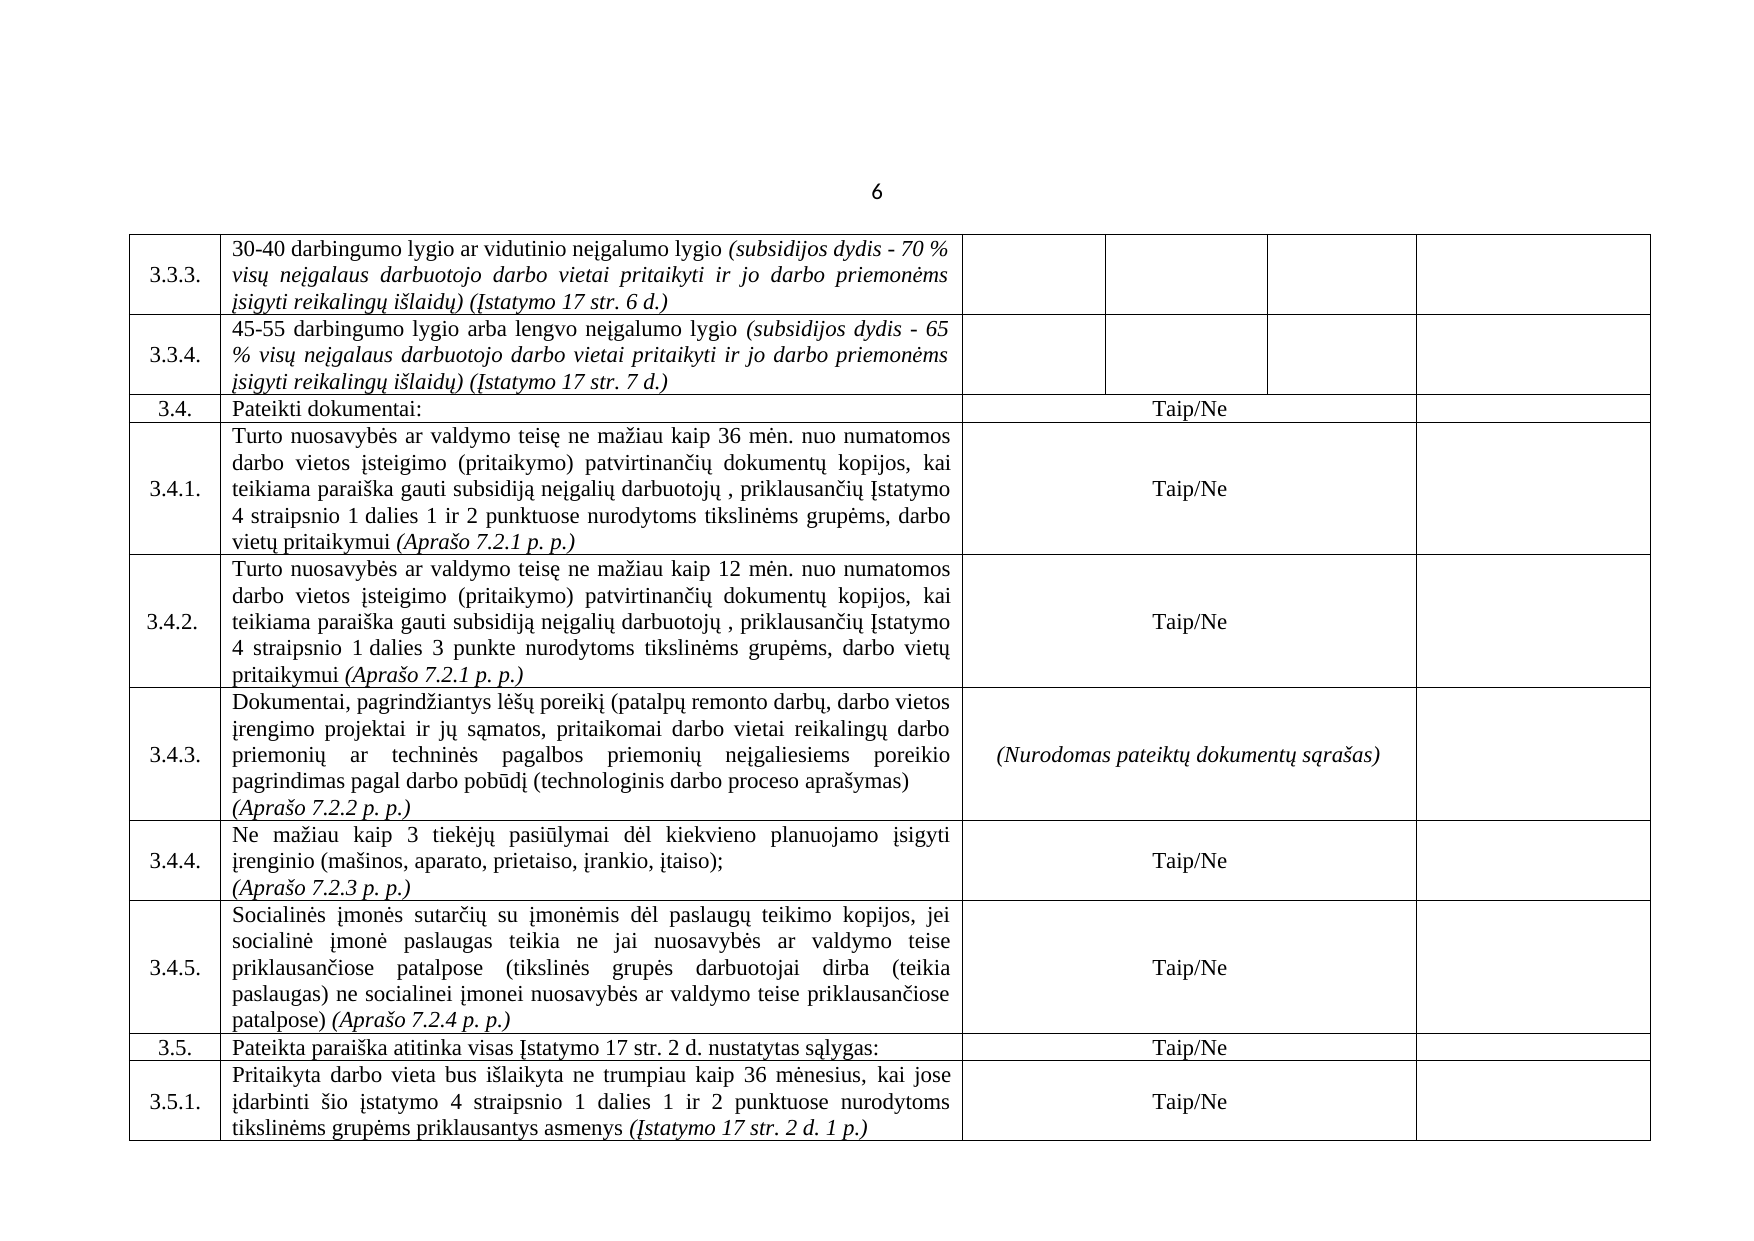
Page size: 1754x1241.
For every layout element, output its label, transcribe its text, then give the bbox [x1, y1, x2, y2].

table_cell [963, 235, 1105, 314]
table_cell 30-40 darbingumo lygio ar vidutinio neįgalumo lygio (subsidijos dydis - 70 % visų neįgalaus darbuotojo darbo vietai pritaikyti ir jo darbo priemonėms įsigyti reikalingų išlaidų) (Įstatymo 17 str. 6 d.) [221, 235, 962, 314]
table_cell Turto nuosavybės ar valdymo teisę ne mažiau kaip 36 mėn. nuo numatomos darbo vietos įsteigimo (pritaikymo) patvirtinančių dokumentų kopijos, kai teikiama paraiška gauti subsidiją neįgalių darbuotojų , priklausančių Įstatymo 4 straipsnio 1 dalies 1 ir 2 punktuose nurodytoms tikslinėms grupėms, darbo vietų pritaikymui (Aprašo 7.2.1 p. p.) [221, 423, 962, 554]
table_cell Pateikta paraiška atitinka visas Įstatymo 17 str. 2 d. nustatytas sąlygas: [221, 1034, 962, 1060]
table_cell [1417, 821, 1650, 900]
table_cell [1417, 901, 1650, 1033]
table_cell Dokumentai, pagrindžiantys lėšų poreikį (patalpų remonto darbų, darbo vietos įrengimo projektai ir jų sąmatos, pritaikomai darbo vietai reikalingų darbo priemonių ar techninės pagalbos priemonių neįgaliesiems poreikio pagrindimas pagal darbo pobūdį (technologinis darbo proceso aprašymas) (Aprašo 7.2.2 p. p.) [221, 688, 962, 820]
table_cell [1417, 395, 1650, 422]
table_cell Taip/Ne [963, 1061, 1416, 1140]
table_cell Taip/Ne [963, 555, 1416, 687]
table_cell [1417, 1034, 1650, 1060]
table_cell Taip/Ne [963, 1034, 1416, 1060]
table_cell Turto nuosavybės ar valdymo teisę ne mažiau kaip 12 mėn. nuo numatomos darbo vietos įsteigimo (pritaikymo) patvirtinančių dokumentų kopijos, kai teikiama paraiška gauti subsidiją neįgalių darbuotojų , priklausančių Įstatymo 4 straipsnio 1 dalies 3 punkte nurodytoms tikslinėms grupėms, darbo vietų pritaikymui (Aprašo 7.2.1 p. p.) [221, 555, 962, 687]
table_cell [1417, 688, 1650, 820]
table_cell 3.4. [130, 395, 220, 422]
table_cell [1268, 235, 1416, 314]
table_cell (Nurodomas pateiktų dokumentų sąrašas) [963, 688, 1416, 820]
table_cell [1417, 1061, 1650, 1140]
table_cell [1417, 423, 1650, 554]
table_cell 3.4.3. [130, 688, 220, 820]
table_cell [1106, 235, 1267, 314]
table_cell 45-55 darbingumo lygio arba lengvo neįgalumo lygio (subsidijos dydis - 65 % visų neįgalaus darbuotojo darbo vietai pritaikyti ir jo darbo priemonėms įsigyti reikalingų išlaidų) (Įstatymo 17 str. 7 d.) [221, 315, 962, 394]
table_cell 3.3.3. [130, 235, 220, 314]
table_cell 3.4.2. [130, 555, 220, 687]
table_cell Pateikti dokumentai: [221, 395, 962, 422]
table_cell 3.5.1. [130, 1061, 220, 1140]
table_cell Taip/Ne [963, 395, 1416, 422]
table_cell Taip/Ne [963, 821, 1416, 900]
table_cell Taip/Ne [963, 423, 1416, 554]
table_cell Ne mažiau kaip 3 tiekėjų pasiūlymai dėl kiekvieno planuojamo įsigyti įrenginio (mašinos, aparato, prietaiso, įrankio, įtaiso); (Aprašo 7.2.3 p. p.) [221, 821, 962, 900]
table_cell Socialinės įmonės sutarčių su įmonėmis dėl paslaugų teikimo kopijos, jei socialinė įmonė paslaugas teikia ne jai nuosavybės ar valdymo teise priklausančiose patalpose (tikslinės grupės darbuotojai dirba (teikia paslaugas) ne socialinei įmonei nuosavybės ar valdymo teise priklausančiose patalpose) (Aprašo 7.2.4 p. p.) [221, 901, 962, 1033]
table_cell [963, 315, 1105, 394]
table_cell [1106, 315, 1267, 394]
table_cell [1268, 315, 1416, 394]
table_cell [1417, 555, 1650, 687]
table_cell [1417, 235, 1650, 314]
table_cell [1417, 315, 1650, 394]
table_cell 3.3.4. [130, 315, 220, 394]
table_cell 3.4.5. [130, 901, 220, 1033]
table_cell Taip/Ne [963, 901, 1416, 1033]
table_cell 3.5. [130, 1034, 220, 1060]
table_cell 3.4.4. [130, 821, 220, 900]
table_cell 3.4.1. [130, 423, 220, 554]
table_cell Pritaikyta darbo vieta bus išlaikyta ne trumpiau kaip 36 mėnesius, kai jose įdarbinti šio įstatymo 4 straipsnio 1 dalies 1 ir 2 punktuose nurodytoms tikslinėms grupėms priklausantys asmenys (Įstatymo 17 str. 2 d. 1 p.) [221, 1061, 962, 1140]
